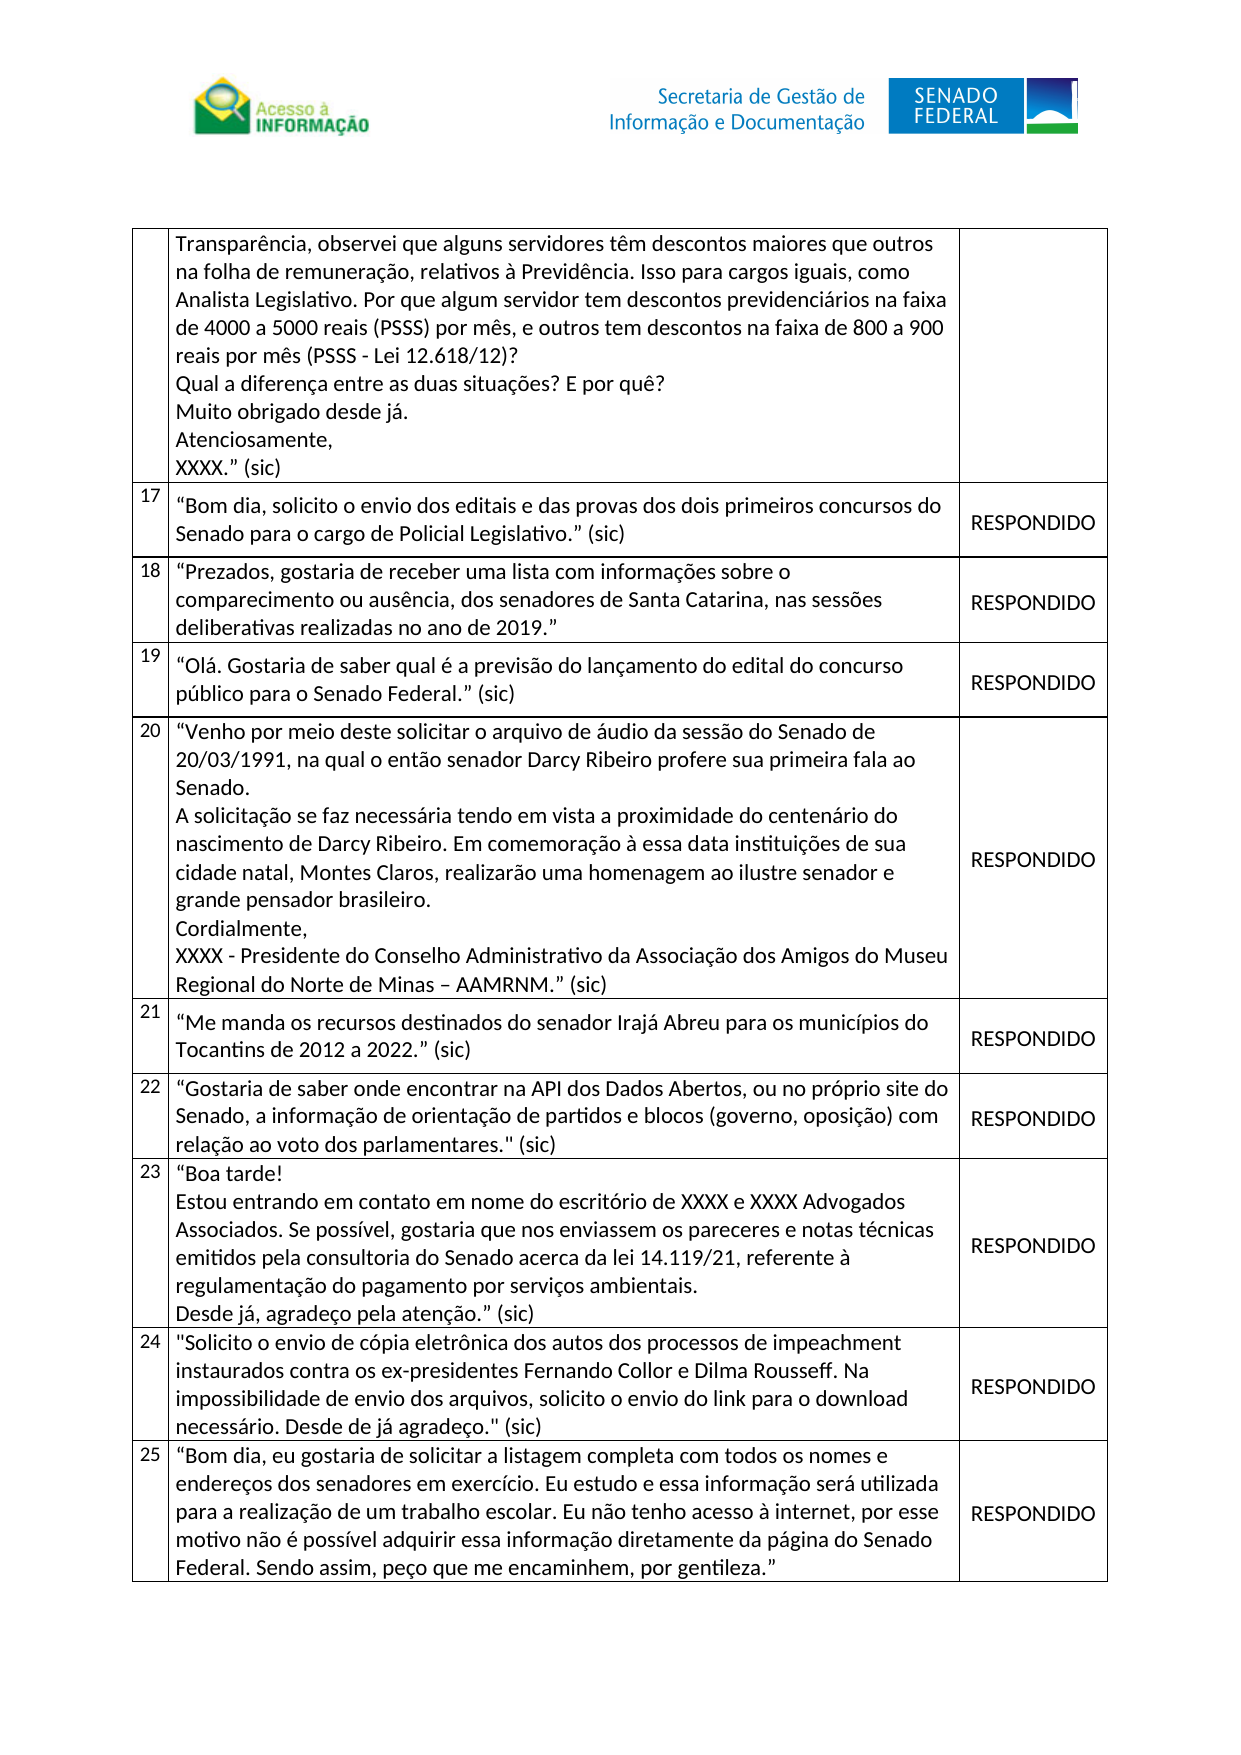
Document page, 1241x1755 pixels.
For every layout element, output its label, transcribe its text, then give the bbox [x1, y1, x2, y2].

table_cell RESPONDIDO [960, 558, 1107, 642]
table_cell 19 [133, 643, 168, 716]
table_cell “Bom dia, eu gostaria de solicitar a listagem completa com todos os nomes e endereços dos senadores em exercício. Eu estudo e essa informação será utilizada para a realização de um trabalho escolar. Eu não tenho acesso à internet, por esse motivo não é possível adquirir essa informação diretamente da página do Senado Federal. Sendo assim, peço que me encaminhem, por gentileza.” [169, 1441, 959, 1581]
table_cell “Olá. Gostaria de saber qual é a previsão do lançamento do edital do concurso público para o Senado Federal.” (sic) [169, 643, 959, 716]
table_cell RESPONDIDO [960, 1159, 1107, 1327]
table_cell RESPONDIDO [960, 1441, 1107, 1581]
table_cell “Boa tarde! Estou entrando em contato em nome do escritório de XXXX e XXXX Advogados Associados. Se possível, gostaria que nos enviassem os pareceres e notas técnicas emitidos pela consultoria do Senado acerca da lei 14.119/21, referente à regulamentação do pagamento por serviços ambientais. Desde já, agradeço pela atenção.” (sic) [169, 1159, 959, 1327]
table_cell 22 [133, 1074, 168, 1158]
table_cell RESPONDIDO [960, 999, 1107, 1073]
table_cell 25 [133, 1441, 168, 1581]
table_cell 21 [133, 999, 168, 1073]
table_cell 17 [133, 483, 168, 556]
table_cell RESPONDIDO [960, 483, 1107, 556]
table_cell Transparência, observei que alguns servidores têm descontos maiores que outros na folha de remuneração, relativos à Previdência. Isso para cargos iguais, como Analista Legislativo. Por que algum servidor tem descontos previdenciários na faixa de 4000 a 5000 reais (PSSS) por mês, e outros tem descontos na faixa de 800 a 900 reais por mês (PSSS - Lei 12.618/12)? Qual a diferença entre as duas situações? E por quê? Muito obrigado desde já. Atenciosamente, XXXX.” (sic) [169, 229, 959, 482]
table_cell “Gostaria de saber onde encontrar na API dos Dados Abertos, ou no próprio site do Senado, a informação de orientação de partidos e blocos (governo, oposição) com relação ao voto dos parlamentares." (sic) [169, 1074, 959, 1158]
table_cell RESPONDIDO [960, 1074, 1107, 1158]
table_cell "Solicito o envio de cópia eletrônica dos autos dos processos de impeachment instaurados contra os ex-presidentes Fernando Collor e Dilma Rousseff. Na impossibilidade de envio dos arquivos, solicito o envio do link para o download necessário. Desde de já agradeço." (sic) [169, 1328, 959, 1440]
table_cell “Venho por meio deste solicitar o arquivo de áudio da sessão do Senado de 20/03/1991, na qual o então senador Darcy Ribeiro profere sua primeira fala ao Senado. A solicitação se faz necessária tendo em vista a proximidade do centenário do nascimento de Darcy Ribeiro. Em comemoração à essa data instituições de sua cidade natal, Montes Claros, realizarão uma homenagem ao ilustre senador e grande pensador brasileiro. Cordialmente, XXXX - Presidente do Conselho Administrativo da Associação dos Amigos do Museu Regional do Norte de Minas – AAMRNM.” (sic) [169, 718, 959, 998]
table_cell 18 [133, 558, 168, 642]
table_cell “Bom dia, solicito o envio dos editais e das provas dos dois primeiros concursos do Senado para o cargo de Policial Legislativo.” (sic) [169, 483, 959, 556]
table_cell “Me manda os recursos destinados do senador Irajá Abreu para os municípios do Tocantins de 2012 a 2022.” (sic) [169, 999, 959, 1073]
table_cell [960, 229, 1107, 482]
table_cell RESPONDIDO [960, 718, 1107, 998]
table_cell 20 [133, 718, 168, 998]
table_cell RESPONDIDO [960, 643, 1107, 716]
table_cell RESPONDIDO [960, 1328, 1107, 1440]
table_cell 23 [133, 1159, 168, 1327]
table_cell 24 [133, 1328, 168, 1440]
table_cell “Prezados, gostaria de receber uma lista com informações sobre o comparecimento ou ausência, dos senadores de Santa Catarina, nas sessões deliberativas realizadas no ano de 2019.” [169, 558, 959, 642]
table_cell [133, 229, 168, 482]
